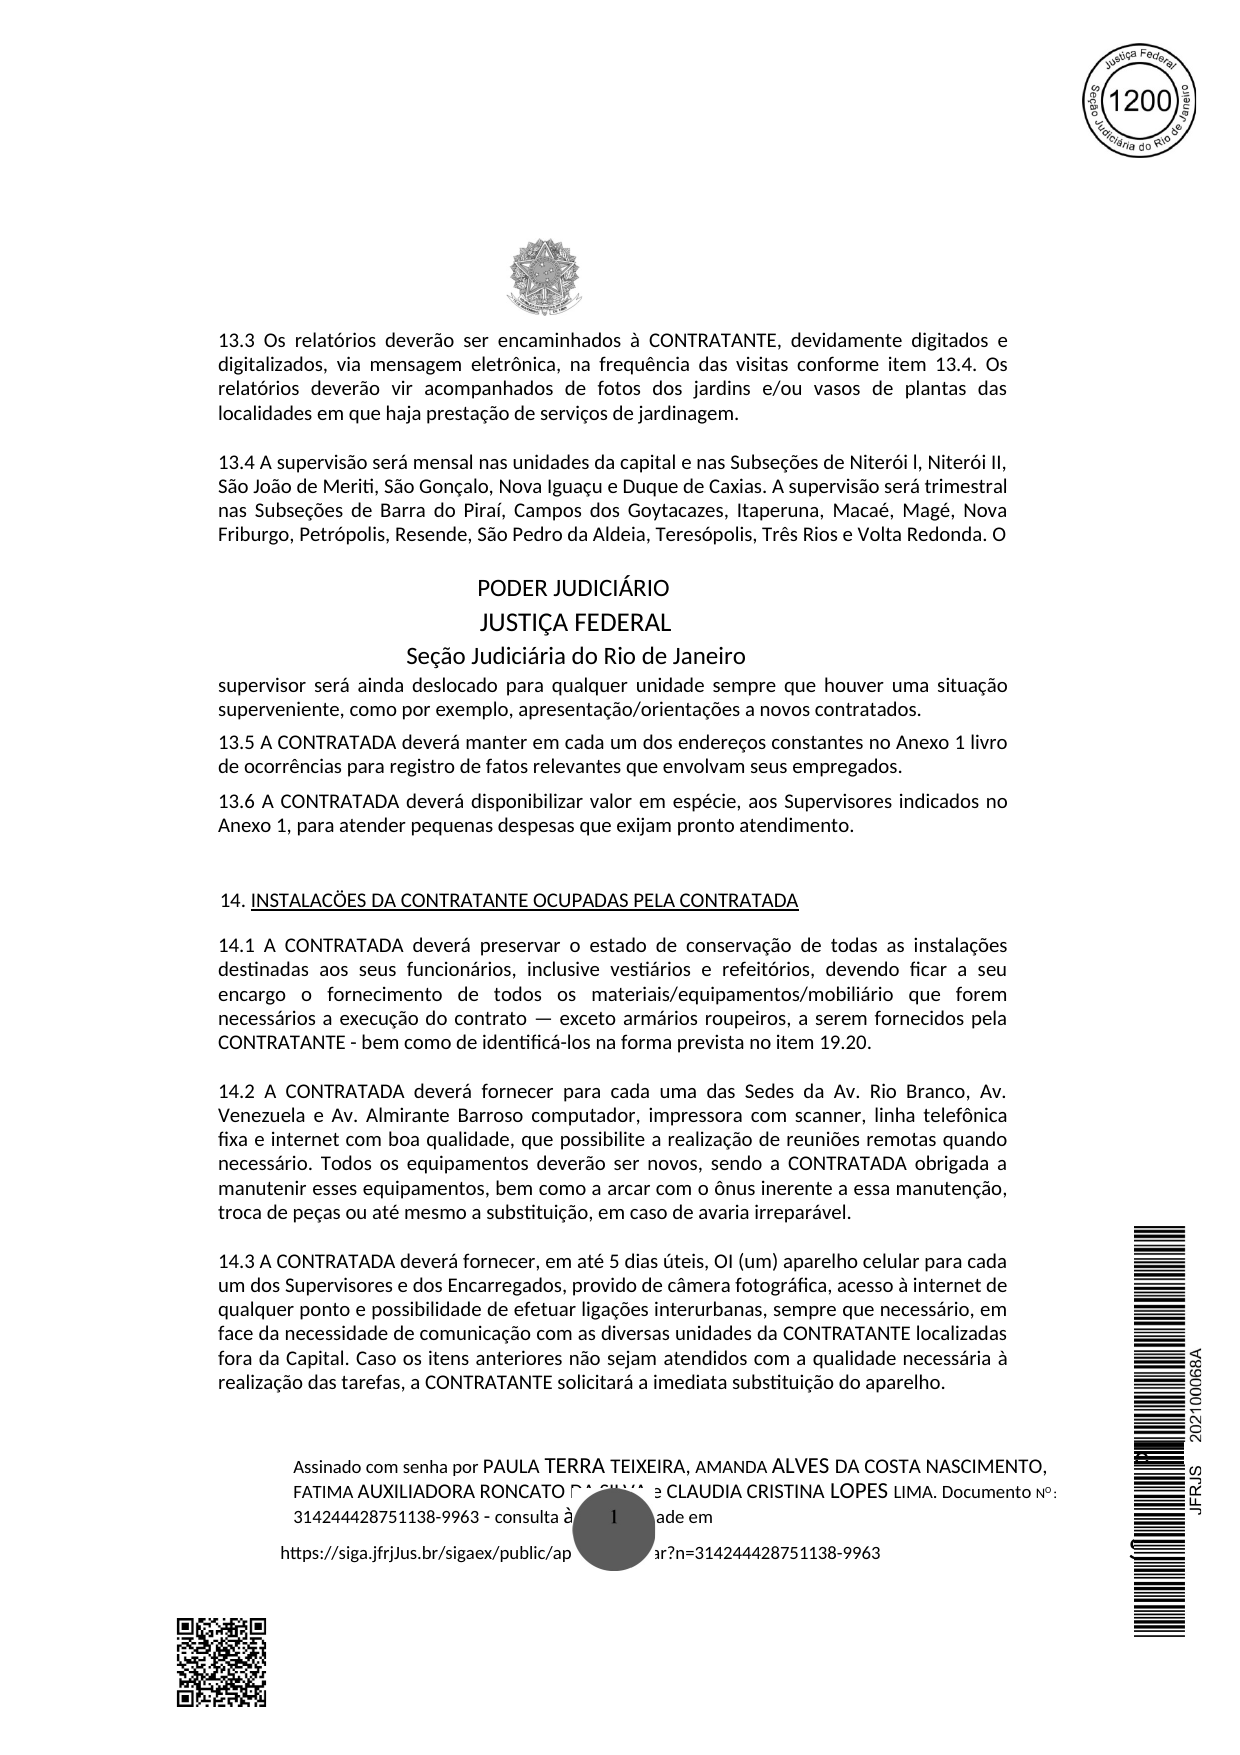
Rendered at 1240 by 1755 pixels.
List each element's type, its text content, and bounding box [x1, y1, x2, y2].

text Seção Judiciária do Rio de Janeiro [406, 640, 1009, 671]
text 13.4 A supervisão será mensal nas unidades da capital e nas Subseções de Niterói l, Niterói II, São João de Meriti, São Gonçalo, Nova Iguaçu e Duque de Caxias. A supervisão será trimestral nas Subseções de Barra do Piraí, Campos dos Goytacazes, Itaperuna, Macaé, Magé, Nova Friburgo, Petrópolis, Resende, São Pedro da Aldeia, Teresópolis, Três Rios e Volta Redonda. O [218, 450, 1009, 547]
text 13.6 A CONTRATADA deverá disponibilizar valor em espécie, aos Supervisores indicados no Anexo 1, para atender pequenas despesas que exijam pronto atendimento. [218, 789, 1009, 838]
text supervisor será ainda deslocado para qualquer unidade sempre que houver uma situação superveniente, como por exemplo, apresentação/orientações a novos contratados. [218, 674, 1009, 722]
text 14.1 A CONTRATADA deverá preservar o estado de conservação de todas as instalações destinadas aos seus funcionários, inclusive vestiários e refeitórios, devendo ficar a seu encargo o fornecimento de todos os materiais/equipamentos/mobiliário que forem necessários a execução do contrato — exceto armários roupeiros, a serem fornecidos pela CONTRATANTE - bem como de identificá-los na forma prevista no item 19.20. [218, 934, 1009, 1054]
text 14.3 A CONTRATADA deverá fornecer, em até 5 dias úteis, OI (um) aparelho celular para cada um dos Supervisores e dos Encarregados, provido de câmera fotográfica, acesso à internet de qualquer ponto e possibilidade de efetuar ligações interurbanas, sempre que necessário, em face da necessidade de comunicação com as diversas unidades da CONTRATANTE localizadas fora da Capital. Caso os itens anteriores não sejam atendidos com a qualidade necessária à realização das tarefas, a CONTRATANTE solicitará a imediata substituição do aparelho. [218, 1249, 1009, 1394]
subtitle 14. INSTALACÖES DA CONTRATANTE OCUPADAS PELA CONTRATADA [219, 888, 1009, 913]
text PODER JUDICIÁRIO [477, 572, 1009, 602]
subtitle JUSTIÇA FEDERAL [479, 605, 753, 638]
text 13.3 Os relatórios deverão ser encaminhados à CONTRATANTE, devidamente digitados e digitalizados, via mensagem eletrônica, na frequência das visitas conforme item 13.4. Os relatórios deverão vir acompanhados de fotos dos jardins e/ou vasos de plantas das localidades em que haja prestação de serviços de jardinagem. [218, 328, 1009, 425]
text 14.2 A CONTRATADA deverá fornecer para cada uma das Sedes da Av. Rio Branco, Av. Venezuela e Av. Almirante Barroso computador, impressora com scanner, linha telefônica fixa e internet com boa qualidade, que possibilite a realização de reuniões remotas quando necessário. Todos os equipamentos deverão ser novos, sendo a CONTRATADA obrigada a manutenir esses equipamentos, bem como a arcar com o ônus inerente a essa manutenção, troca de peças ou até mesmo a substituição, em caso de avaria irreparável. [218, 1079, 1009, 1224]
text 13.5 A CONTRATADA deverá manter em cada um dos endereços constantes no Anexo 1 livro de ocorrências para registro de fatos relevantes que envolvam seus empregados. [218, 731, 1009, 779]
